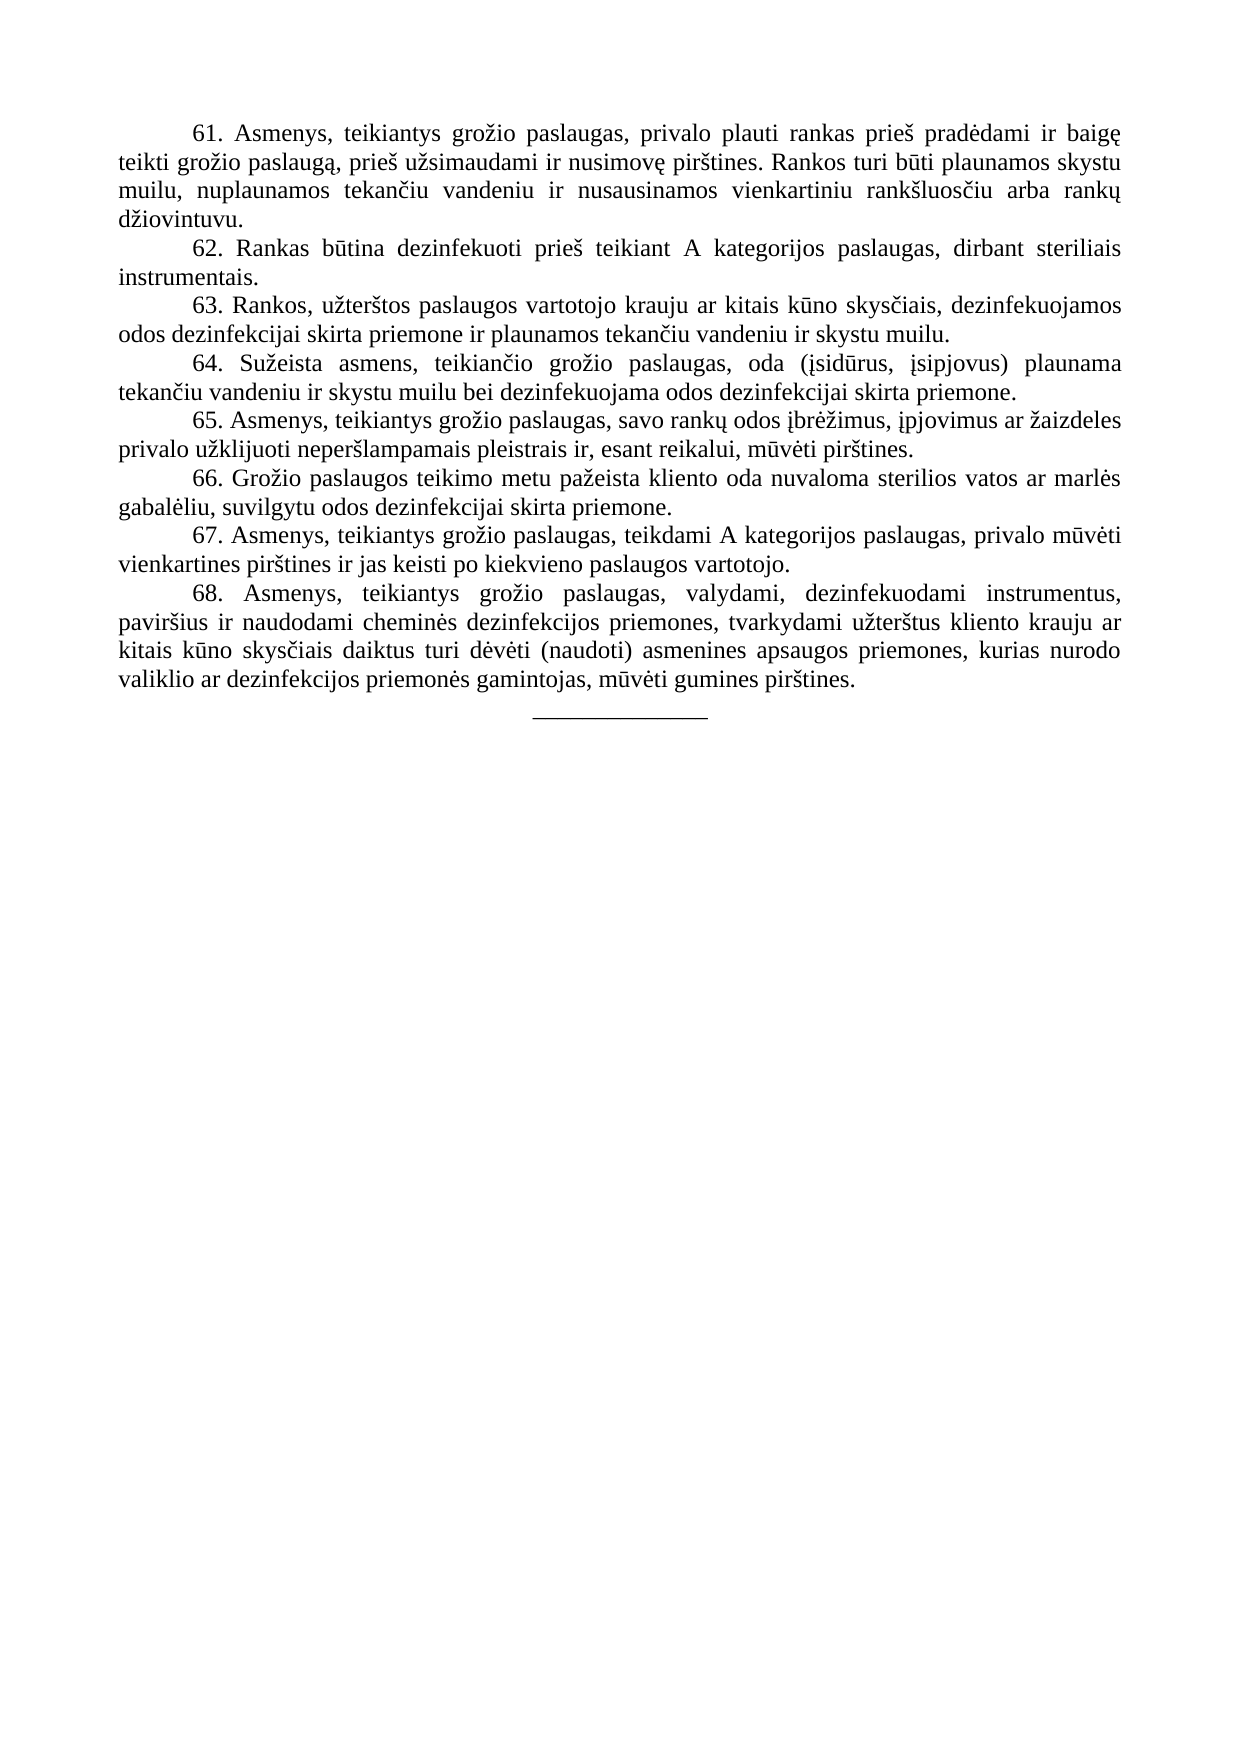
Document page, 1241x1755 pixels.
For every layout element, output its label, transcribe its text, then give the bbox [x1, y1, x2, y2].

text 65. Asmenys, teikiantys grožio paslaugas, savo rankų odos įbrėžimus, įpjovimus ar žaizdeles privalo užklijuoti neperšlampamais pleistrais ir, esant reikalui, mūvėti pirštines. [118, 406, 1122, 463]
text 64. Sužeista asmens, teikiančio grožio paslaugas, oda (įsidūrus, įsipjovus) plaunama tekančiu vandeniu ir skystu muilu bei dezinfekuojama odos dezinfekcijai skirta priemone. [118, 348, 1122, 406]
text 61. Asmenys, teikiantys grožio paslaugas, privalo plauti rankas prieš pradėdami ir baigę teikti grožio paslaugą, prieš užsimaudami ir nusimovę pirštines. Rankos turi būti plaunamos skystu muilu, nuplaunamos tekančiu vandeniu ir nusausinamos vienkartiniu rankšluosčiu arba rankų džiovintuvu. [118, 118, 1122, 233]
text 67. Asmenys, teikiantys grožio paslaugas, teikdami A kategorijos paslaugas, privalo mūvėti vienkartines pirštines ir jas keisti po kiekvieno paslaugos vartotojo. [118, 521, 1122, 578]
text 68. Asmenys, teikiantys grožio paslaugas, valydami, dezinfekuodami instrumentus, paviršius ir naudodami cheminės dezinfekcijos priemones, tvarkydami užterštus kliento krauju ar kitais kūno skysčiais daiktus turi dėvėti (naudoti) asmenines apsaugos priemones, kurias nurodo valiklio ar dezinfekcijos priemonės gamintojas, mūvėti gumines pirštines. [118, 578, 1122, 693]
text 62. Rankas būtina dezinfekuoti prieš teikiant A kategorijos paslaugas, dirbant steriliais instrumentais. [118, 233, 1122, 291]
text ______________ [118, 693, 1122, 722]
text 66. Grožio paslaugos teikimo metu pažeista kliento oda nuvaloma sterilios vatos ar marlės gabalėliu, suvilgytu odos dezinfekcijai skirta priemone. [118, 463, 1122, 521]
text 63. Rankos, užterštos paslaugos vartotojo krauju ar kitais kūno skysčiais, dezinfekuojamos odos dezinfekcijai skirta priemone ir plaunamos tekančiu vandeniu ir skystu muilu. [118, 291, 1122, 348]
